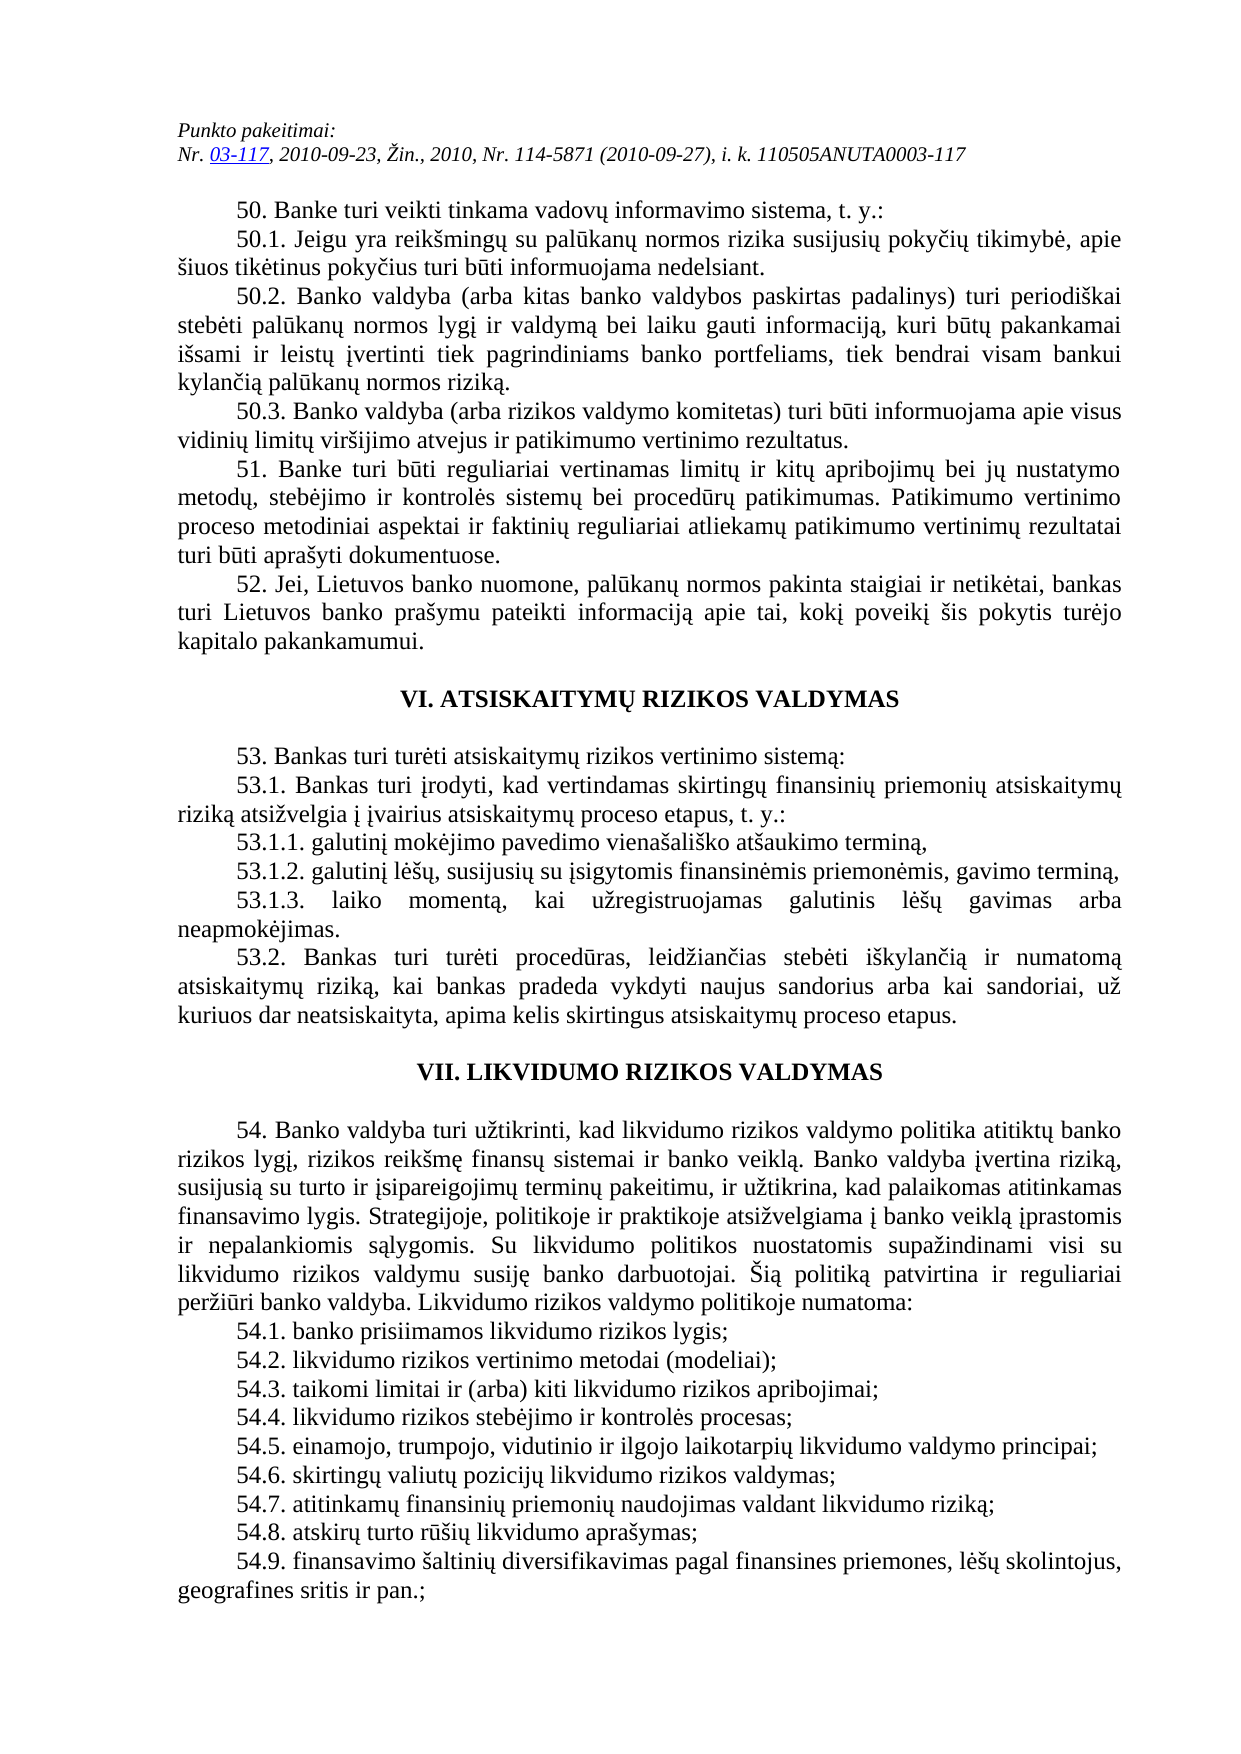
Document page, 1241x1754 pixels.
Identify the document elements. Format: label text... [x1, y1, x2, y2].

text 54.4. likvidumo rizikos stebėjimo ir kontrolės procesas; [177, 1402, 1122, 1431]
text 54.9. finansavimo šaltinių diversifikavimas pagal finansines priemones, lėšų skolintojus, geografines sritis ir pan.; [177, 1546, 1122, 1604]
text 53.1.3. laiko momentą, kai užregistruojamas galutinis lėšų gavimas arba neapmokėjimas. [177, 885, 1122, 942]
text 50.1. Jeigu yra reikšmingų su palūkanų normos rizika susijusių pokyčių tikimybė, apie šiuos tikėtinus pokyčius turi būti informuojama nedelsiant. [177, 224, 1122, 281]
text 53.1. Bankas turi įrodyti, kad vertindamas skirtingų finansinių priemonių atsiskaitymų riziką atsižvelgia į įvairius atsiskaitymų proceso etapus, t. y.: [177, 770, 1122, 827]
text 51. Banke turi būti reguliariai vertinamas limitų ir kitų apribojimų bei jų nustatymo metodų, stebėjimo ir kontrolės sistemų bei procedūrų patikimumas. Patikimumo vertinimo proceso metodiniai aspektai ir faktinių reguliariai atliekamų patikimumo vertinimų rezultatai turi būti aprašyti dokumentuose. [177, 454, 1122, 569]
text VII. LIKVIDUMO RIZIKOS VALDYMAS [177, 1057, 1122, 1086]
text 53.1.1. galutinį mokėjimo pavedimo vienašališko atšaukimo terminą, [177, 827, 1122, 856]
text 54.5. einamojo, trumpojo, vidutinio ir ilgojo laikotarpių likvidumo valdymo principai; [177, 1431, 1122, 1460]
text 50. Banke turi veikti tinkama vadovų informavimo sistema, t. y.: [177, 195, 1122, 224]
text 54.1. banko prisiimamos likvidumo rizikos lygis; [177, 1316, 1122, 1345]
text 54.2. likvidumo rizikos vertinimo metodai (modeliai); [177, 1345, 1122, 1374]
text 54.8. atskirų turto rūšių likvidumo aprašymas; [177, 1517, 1122, 1546]
text 53. Bankas turi turėti atsiskaitymų rizikos vertinimo sistemą: [177, 741, 1122, 770]
text Punkto pakeitimai: [177, 118, 1122, 142]
text Nr. 03-117, 2010-09-23, Žin., 2010, Nr. 114-5871 (2010-09-27), i. k. 110505ANUTA0003-117 [177, 142, 1122, 166]
text 50.2. Banko valdyba (arba kitas banko valdybos paskirtas padalinys) turi periodiškai stebėti palūkanų normos lygį ir valdymą bei laiku gauti informaciją, kuri būtų pakankamai išsami ir leistų įvertinti tiek pagrindiniams banko portfeliams, tiek bendrai visam bankui kylančią palūkanų normos riziką. [177, 281, 1122, 396]
text 54.6. skirtingų valiutų pozicijų likvidumo rizikos valdymas; [177, 1460, 1122, 1489]
text 52. Jei, Lietuvos banko nuomone, palūkanų normos pakinta staigiai ir netikėtai, bankas turi Lietuvos banko prašymu pateikti informaciją apie tai, kokį poveikį šis pokytis turėjo kapitalo pakankamumui. [177, 569, 1122, 655]
text 54.7. atitinkamų finansinių priemonių naudojimas valdant likvidumo riziką; [177, 1489, 1122, 1517]
text 53.2. Bankas turi turėti procedūras, leidžiančias stebėti iškylančią ir numatomą atsiskaitymų riziką, kai bankas pradeda vykdyti naujus sandorius arba kai sandoriai, už kuriuos dar neatsiskaityta, apima kelis skirtingus atsiskaitymų proceso etapus. [177, 942, 1122, 1029]
text 54.3. taikomi limitai ir (arba) kiti likvidumo rizikos apribojimai; [177, 1374, 1122, 1402]
text 53.1.2. galutinį lėšų, susijusių su įsigytomis finansinėmis priemonėmis, gavimo terminą, [177, 856, 1122, 885]
text 50.3. Banko valdyba (arba rizikos valdymo komitetas) turi būti informuojama apie visus vidinių limitų viršijimo atvejus ir patikimumo vertinimo rezultatus. [177, 396, 1122, 454]
text 54. Banko valdyba turi užtikrinti, kad likvidumo rizikos valdymo politika atitiktų banko rizikos lygį, rizikos reikšmę finansų sistemai ir banko veiklą. Banko valdyba įvertina riziką, susijusią su turto ir įsipareigojimų terminų pakeitimu, ir užtikrina, kad palaikomas atitinkamas finansavimo lygis. Strategijoje, politikoje ir praktikoje atsižvelgiama į banko veiklą įprastomis ir nepalankiomis sąlygomis. Su likvidumo politikos nuostatomis supažindinami visi su likvidumo rizikos valdymu susiję banko darbuotojai. Šią politiką patvirtina ir reguliariai peržiūri banko valdyba. Likvidumo rizikos valdymo politikoje numatoma: [177, 1115, 1122, 1316]
text VI. ATSISKAITYMŲ RIZIKOS VALDYMAS [177, 684, 1122, 712]
